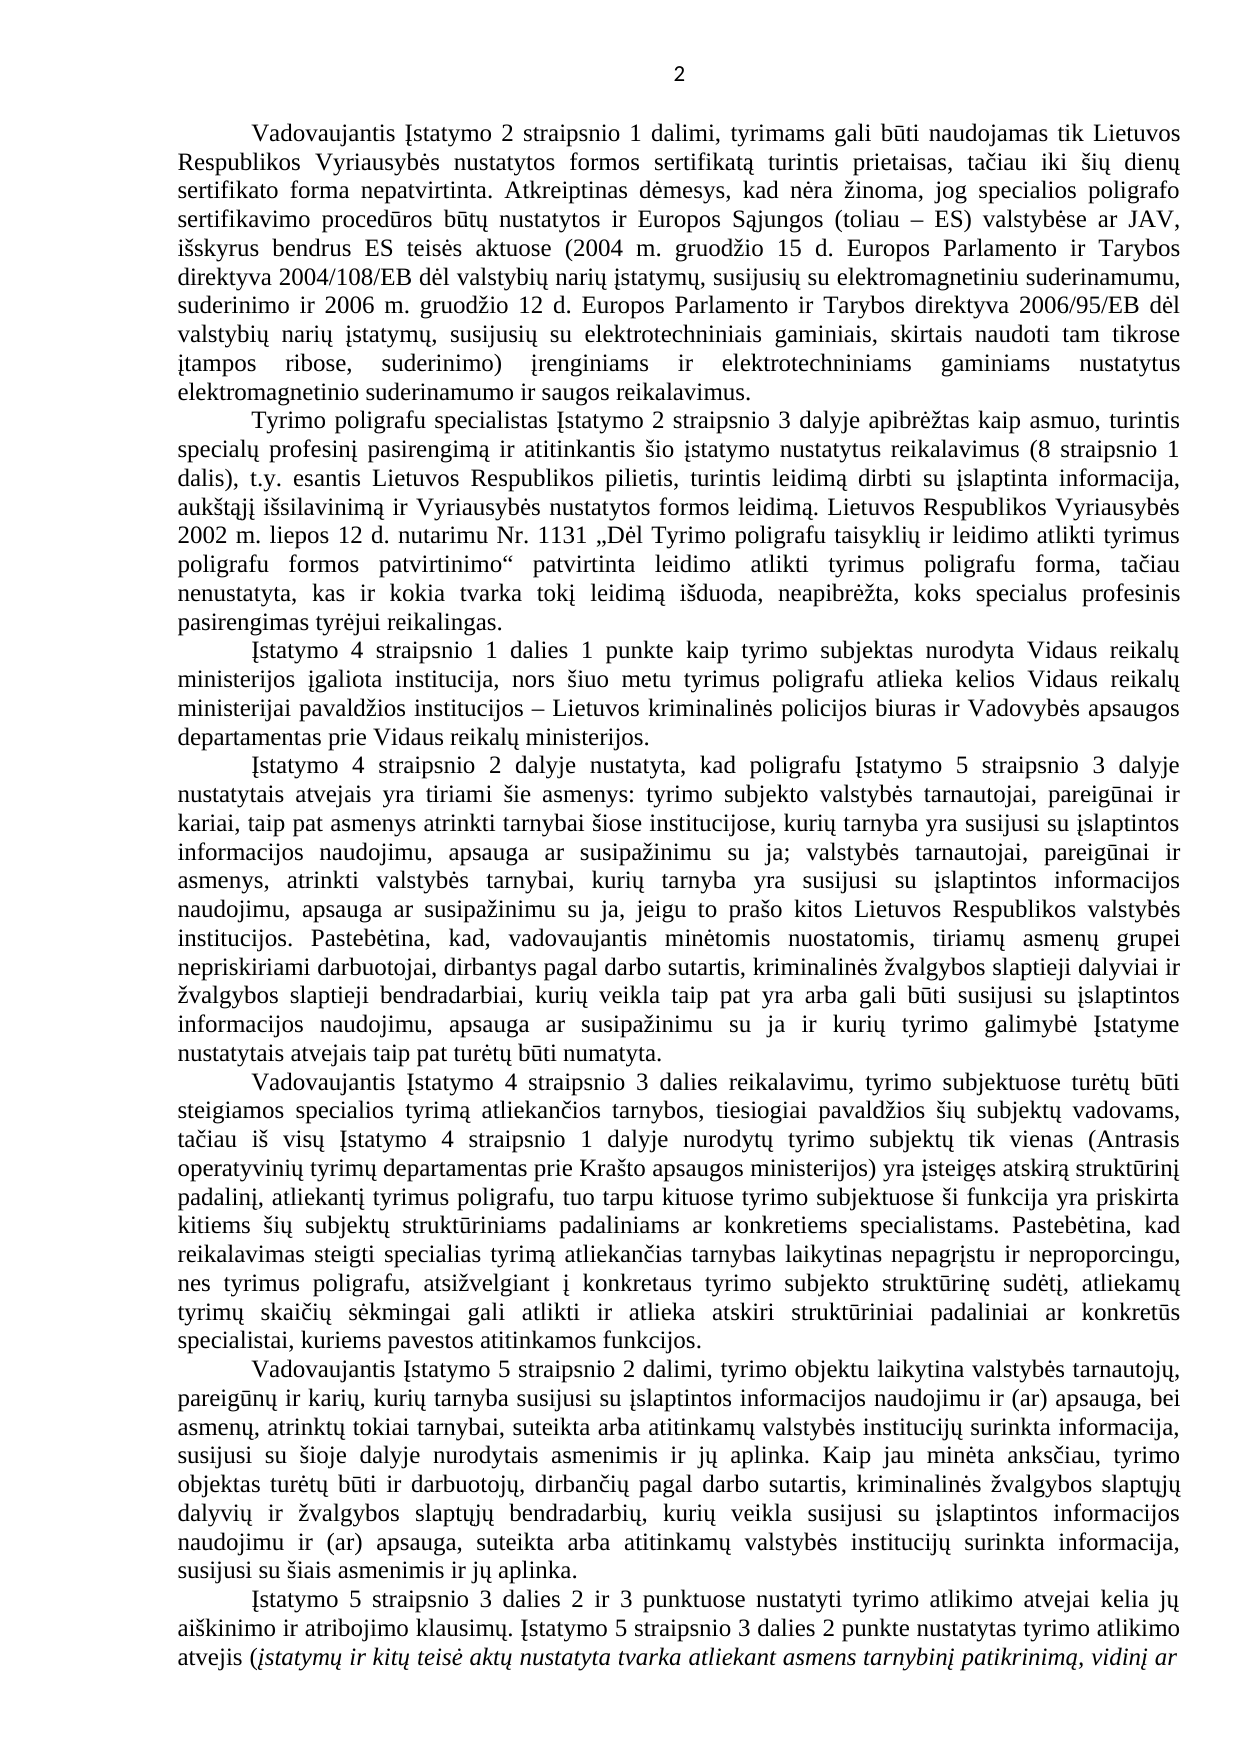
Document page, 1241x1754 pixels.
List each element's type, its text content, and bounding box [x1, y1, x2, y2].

text Vadovaujantis Įstatymo 2 straipsnio 1 dalimi, tyrimams gali būti naudojamas tik Lietuvos Respublikos Vyriausybės nustatytos formos sertifikatą turintis prietaisas, tačiau iki šių dienų sertifikato forma nepatvirtinta. Atkreiptinas dėmesys, kad nėra žinoma, jog specialios poligrafo sertifikavimo procedūros būtų nustatytos ir Europos Sąjungos (toliau – ES) valstybėse ar JAV, išskyrus bendrus ES teisės aktuose (2004 m. gruodžio 15 d. Europos Parlamento ir Tarybos direktyva 2004/108/EB dėl valstybių narių įstatymų, susijusių su elektromagnetiniu suderinamumu, suderinimo ir 2006 m. gruodžio 12 d. Europos Parlamento ir Tarybos direktyva 2006/95/EB dėl valstybių narių įstatymų, susijusių su elektrotechniniais gaminiais, skirtais naudoti tam tikrose įtampos ribose, suderinimo) įrenginiams ir elektrotechniniams gaminiams nustatytus elektromagnetinio suderinamumo ir saugos reikalavimus. [177, 118, 1181, 406]
text Įstatymo 4 straipsnio 1 dalies 1 punkte kaip tyrimo subjektas nurodyta Vidaus reikalų ministerijos įgaliota institucija, nors šiuo metu tyrimus poligrafu atlieka kelios Vidaus reikalų ministerijai pavaldžios institucijos – Lietuvos kriminalinės policijos biuras ir Vadovybės apsaugos departamentas prie Vidaus reikalų ministerijos. [177, 636, 1181, 751]
text Tyrimo poligrafu specialistas Įstatymo 2 straipsnio 3 dalyje apibrėžtas kaip asmuo, turintis specialų profesinį pasirengimą ir atitinkantis šio įstatymo nustatytus reikalavimus (8 straipsnio 1 dalis), t.y. esantis Lietuvos Respublikos pilietis, turintis leidimą dirbti su įslaptinta informacija, aukštąjį išsilavinimą ir Vyriausybės nustatytos formos leidimą. Lietuvos Respublikos Vyriausybės 2002 m. liepos 12 d. nutarimu Nr. 1131 „Dėl Tyrimo poligrafu taisyklių ir leidimo atlikti tyrimus poligrafu formos patvirtinimo“ patvirtinta leidimo atlikti tyrimus poligrafu forma, tačiau nenustatyta, kas ir kokia tvarka tokį leidimą išduoda, neapibrėžta, koks specialus profesinis pasirengimas tyrėjui reikalingas. [177, 406, 1181, 636]
text Įstatymo 5 straipsnio 3 dalies 2 ir 3 punktuose nustatyti tyrimo atlikimo atvejai kelia jų aiškinimo ir atribojimo klausimų. Įstatymo 5 straipsnio 3 dalies 2 punkte nustatytas tyrimo atlikimo atvejis (įstatymų ir kitų teisė aktų nustatyta tvarka atliekant asmens tarnybinį patikrinimą, vidinį ar [177, 1584, 1181, 1671]
text Vadovaujantis Įstatymo 5 straipsnio 2 dalimi, tyrimo objektu laikytina valstybės tarnautojų, pareigūnų ir karių, kurių tarnyba susijusi su įslaptintos informacijos naudojimu ir (ar) apsauga, bei asmenų, atrinktų tokiai tarnybai, suteikta arba atitinkamų valstybės institucijų surinkta informacija, susijusi su šioje dalyje nurodytais asmenimis ir jų aplinka. Kaip jau minėta anksčiau, tyrimo objektas turėtų būti ir darbuotojų, dirbančių pagal darbo sutartis, kriminalinės žvalgybos slaptųjų dalyvių ir žvalgybos slaptųjų bendradarbių, kurių veikla susijusi su įslaptintos informacijos naudojimu ir (ar) apsauga, suteikta arba atitinkamų valstybės institucijų surinkta informacija, susijusi su šiais asmenimis ir jų aplinka. [177, 1354, 1181, 1584]
text Vadovaujantis Įstatymo 4 straipsnio 3 dalies reikalavimu, tyrimo subjektuose turėtų būti steigiamos specialios tyrimą atliekančios tarnybos, tiesiogiai pavaldžios šių subjektų vadovams, tačiau iš visų Įstatymo 4 straipsnio 1 dalyje nurodytų tyrimo subjektų tik vienas (Antrasis operatyvinių tyrimų departamentas prie Krašto apsaugos ministerijos) yra įsteigęs atskirą struktūrinį padalinį, atliekantį tyrimus poligrafu, tuo tarpu kituose tyrimo subjektuose ši funkcija yra priskirta kitiems šių subjektų struktūriniams padaliniams ar konkretiems specialistams. Pastebėtina, kad reikalavimas steigti specialias tyrimą atliekančias tarnybas laikytinas nepagrįstu ir neproporcingu, nes tyrimus poligrafu, atsižvelgiant į konkretaus tyrimo subjekto struktūrinę sudėtį, atliekamų tyrimų skaičių sėkmingai gali atlikti ir atlieka atskiri struktūriniai padaliniai ar konkretūs specialistai, kuriems pavestos atitinkamos funkcijos. [177, 1067, 1181, 1354]
text Įstatymo 4 straipsnio 2 dalyje nustatyta, kad poligrafu Įstatymo 5 straipsnio 3 dalyje nustatytais atvejais yra tiriami šie asmenys: tyrimo subjekto valstybės tarnautojai, pareigūnai ir kariai, taip pat asmenys atrinkti tarnybai šiose institucijose, kurių tarnyba yra susijusi su įslaptintos informacijos naudojimu, apsauga ar susipažinimu su ja; valstybės tarnautojai, pareigūnai ir asmenys, atrinkti valstybės tarnybai, kurių tarnyba yra susijusi su įslaptintos informacijos naudojimu, apsauga ar susipažinimu su ja, jeigu to prašo kitos Lietuvos Respublikos valstybės institucijos. Pastebėtina, kad, vadovaujantis minėtomis nuostatomis, tiriamų asmenų grupei nepriskiriami darbuotojai, dirbantys pagal darbo sutartis, kriminalinės žvalgybos slaptieji dalyviai ir žvalgybos slaptieji bendradarbiai, kurių veikla taip pat yra arba gali būti susijusi su įslaptintos informacijos naudojimu, apsauga ar susipažinimu su ja ir kurių tyrimo galimybė Įstatyme nustatytais atvejais taip pat turėtų būti numatyta. [177, 751, 1181, 1067]
